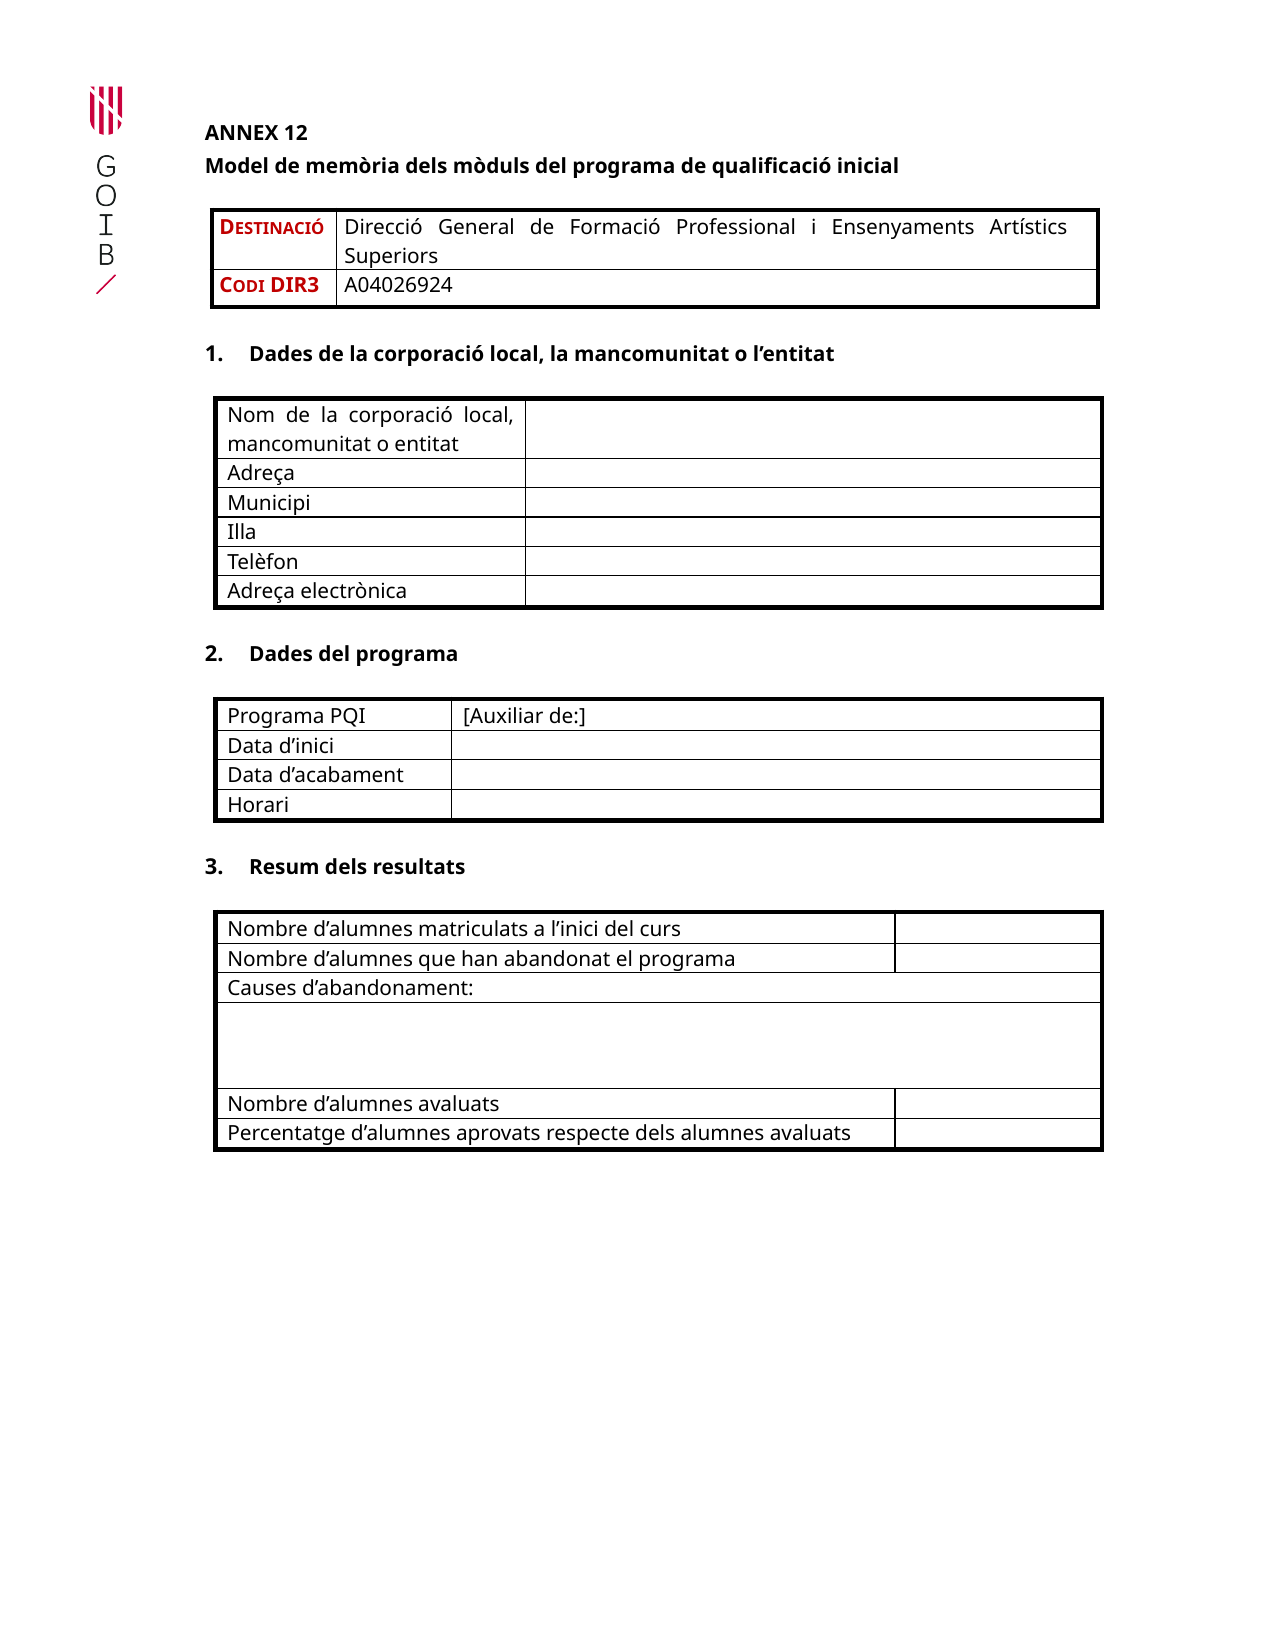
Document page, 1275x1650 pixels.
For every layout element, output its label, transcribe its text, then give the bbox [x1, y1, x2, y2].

table_cell [452, 731, 1100, 759]
table_header Nombre d’alumnes matriculats a l’inici del curs [218, 914, 894, 943]
table_cell A04026924 [337, 270, 1096, 304]
list Resum dels resultats [204, 851, 1154, 881]
table_cell Codi DIR3 [214, 270, 336, 304]
table_header Destinació [214, 212, 336, 269]
table_cell [452, 760, 1100, 789]
table_cell [896, 944, 1100, 972]
table_cell Data d’inici [218, 731, 451, 759]
table_cell [526, 459, 1100, 487]
table_cell Causes d’abandonament: [218, 973, 1100, 1002]
picture [61, 63, 151, 325]
table_cell Municipi [218, 488, 525, 516]
text ANNEX 12 [204, 118, 1154, 147]
table_cell [452, 790, 1100, 818]
table_cell [526, 547, 1100, 575]
table_cell [896, 1119, 1100, 1147]
table_cell Adreça [218, 459, 525, 487]
table_header [896, 914, 1100, 943]
table_cell [526, 488, 1100, 516]
table_header [526, 401, 1100, 457]
table_cell [526, 518, 1100, 546]
table_cell [526, 576, 1100, 605]
table_cell Adreça electrònica [218, 576, 525, 605]
text Model de memòria dels mòduls del programa de qualificació inicial [204, 151, 1154, 179]
table_header Direcció General de Formació Professional i Ensenyaments Artístics Superiors [337, 212, 1096, 269]
table_cell Nombre d’alumnes avaluats [218, 1089, 894, 1117]
table_header Nom de la corporació local, mancomunitat o entitat [218, 401, 525, 457]
table_cell [896, 1089, 1100, 1117]
table_cell Data d’acabament [218, 760, 451, 789]
table_header [Auxiliar de:] [452, 701, 1100, 730]
table_cell Illa [218, 518, 525, 546]
list Dades del programa [204, 638, 1154, 668]
table_cell Nombre d’alumnes que han abandonat el programa [218, 944, 894, 972]
table_cell [218, 1003, 1100, 1088]
table_header Programa PQI [218, 701, 451, 730]
list Dades de la corporació local, la mancomunitat o l’entitat [204, 338, 1154, 367]
table_cell Telèfon [218, 547, 525, 575]
table_cell Percentatge d’alumnes aprovats respecte dels alumnes avaluats [218, 1119, 894, 1147]
table_cell Horari [218, 790, 451, 818]
